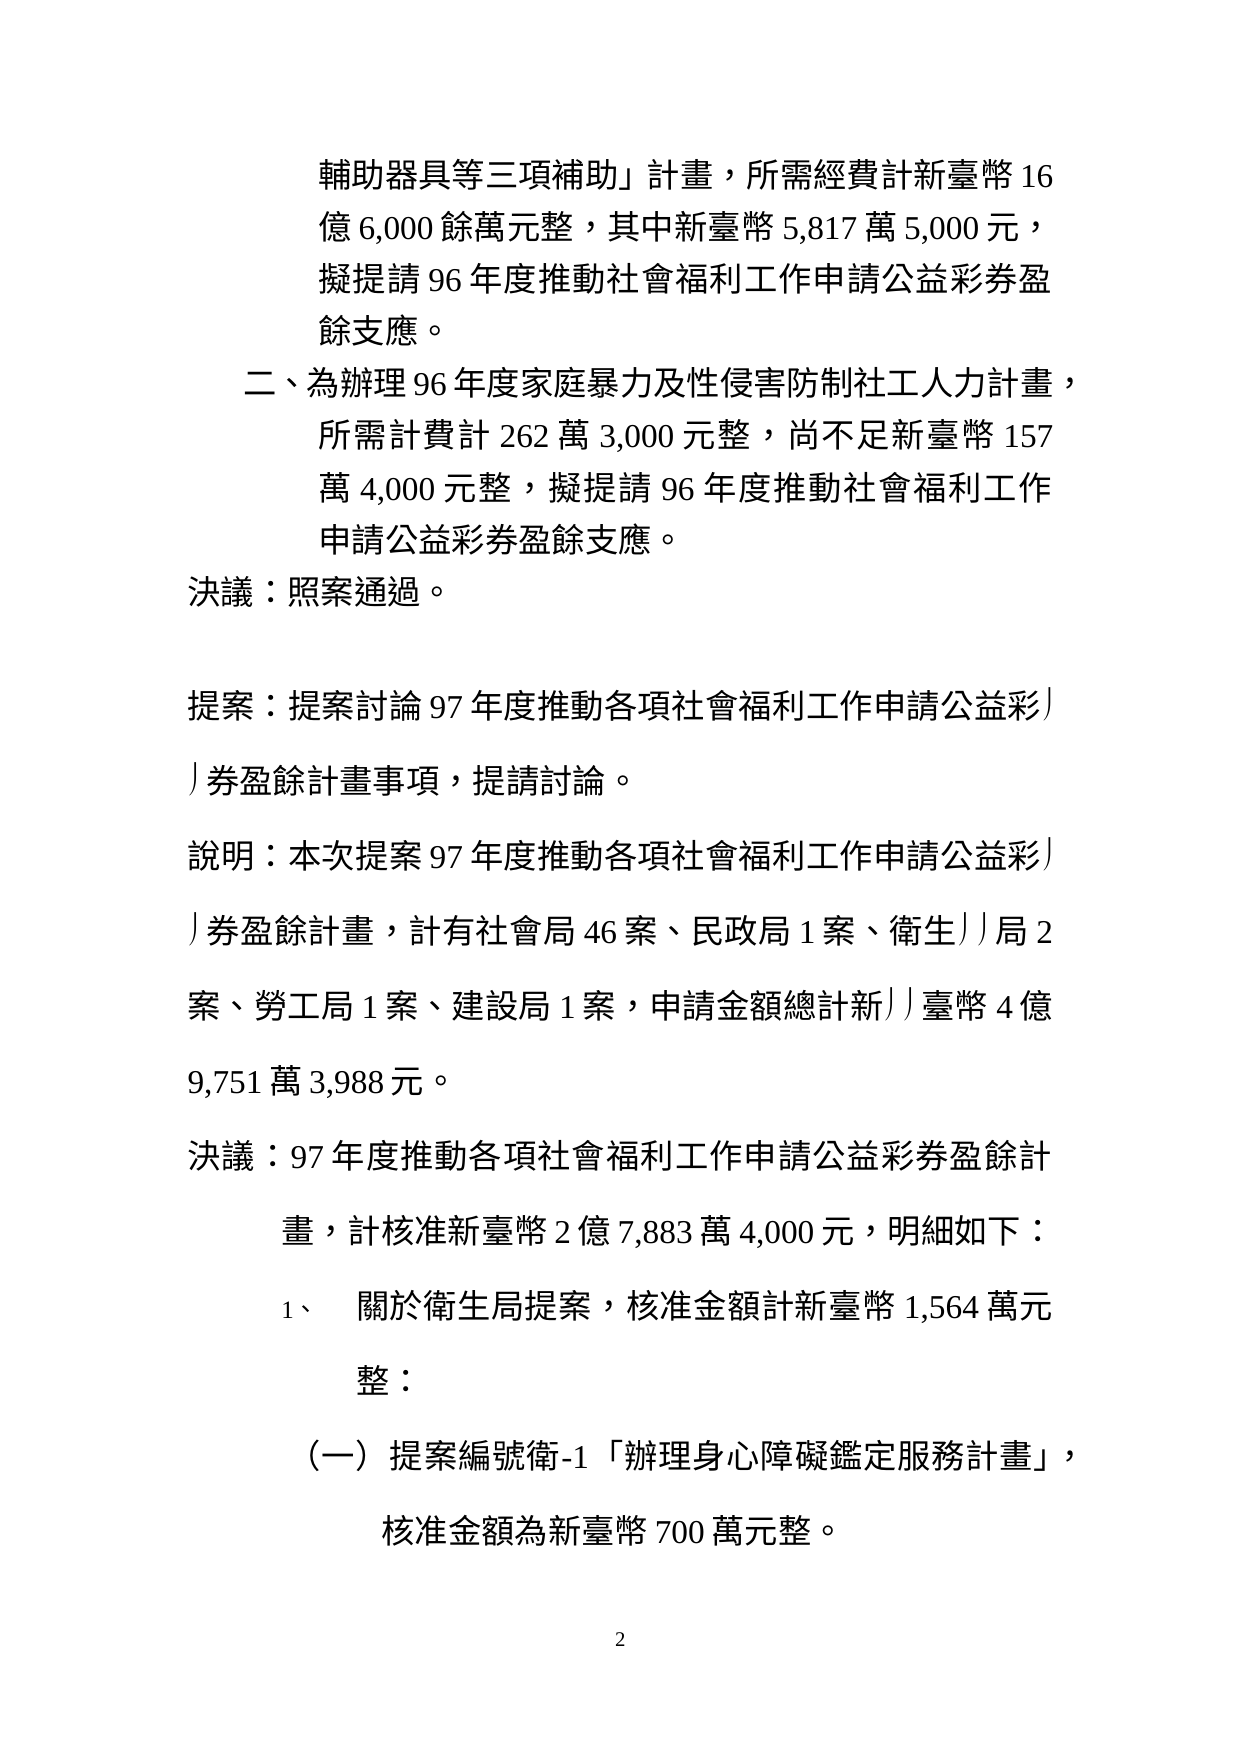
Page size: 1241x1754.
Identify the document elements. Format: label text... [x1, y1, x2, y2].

text  一、為辦理96年度「身心障礙者生活補助費用、托育養護、輔助器具等三項補助」計畫，所需經費計新臺幣16億6,000餘萬元整，其中新臺幣5,817萬5,000元，擬提請96年度推動社會福利工作申請公益彩券盈餘支應。 [187, 146, 1053, 354]
text 決議：97年度推動各項社會福利工作申請公益彩券盈餘計 畫，計核准新臺幣2億7,883萬4,000元，明細如下： [187, 1117, 1053, 1267]
text 二、為辦理96年度家庭暴力及性侵害防制社工人力計畫，所需計費計262萬3,000元整，尚不足新臺幣157萬4,000元整，擬提請96年度推動社會福利工作申請公益彩券盈餘支應。 [243, 354, 1053, 562]
list 關於衛生局提案，核准金額計新臺幣1,564萬元整： [281, 1267, 1053, 1417]
text （一）提案編號衛-1「辦理身心障礙鑑定服務計畫」，核准金額為新臺幣700萬元整。 [287, 1417, 1053, 1567]
text 說明：本次提案97年度推動各項社會福利工作申請公益彩  券盈餘計畫，計有社會局46案、民政局1案、衛生  局2案、勞工局1案、建設局1案，申請金額總計新  臺幣4億9,751萬3,988元。 [187, 817, 1053, 1117]
text 決議：照案通過。 [187, 562, 1053, 614]
text 提案：提案討論97年度推動各項社會福利工作申請公益彩  券盈餘計畫事項，提請討論。 [187, 667, 1053, 817]
